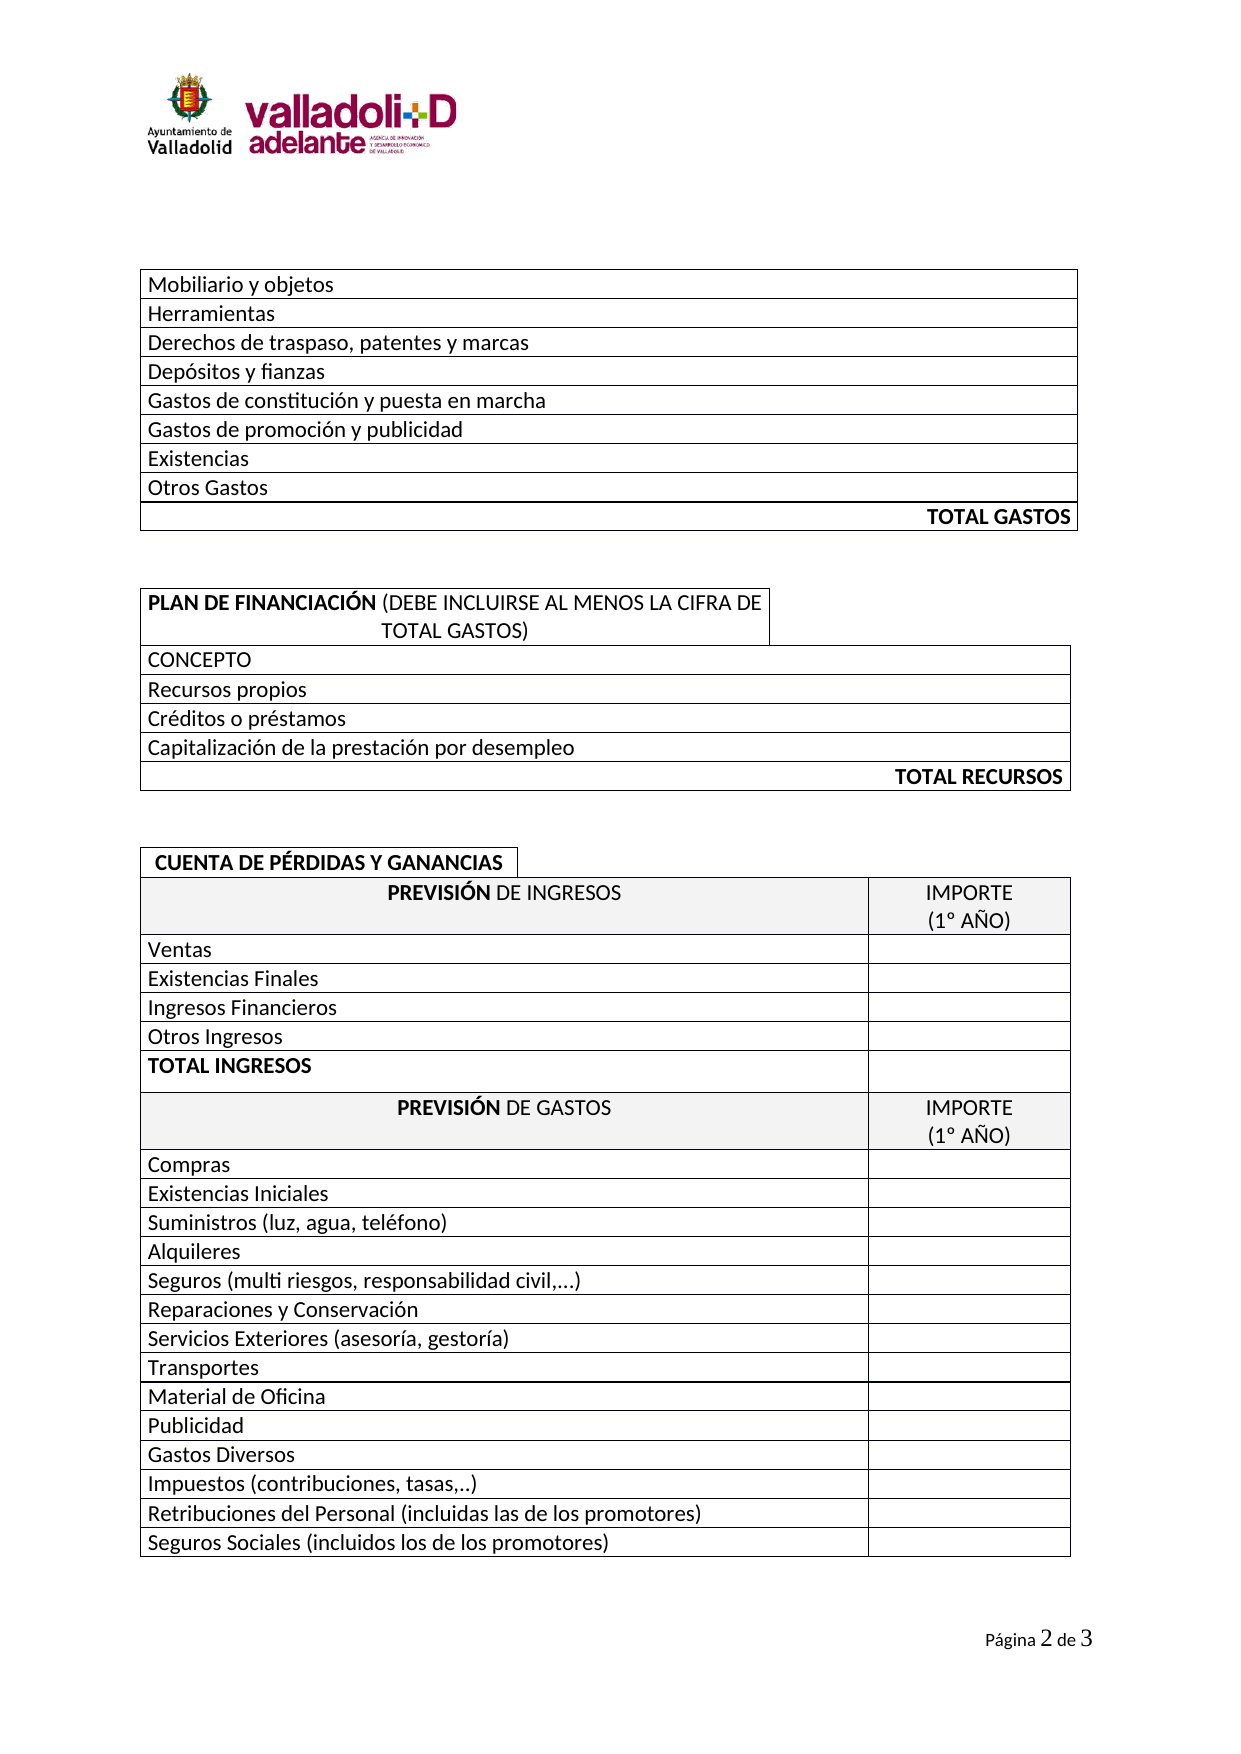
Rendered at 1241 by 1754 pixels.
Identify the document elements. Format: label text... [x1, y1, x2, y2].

table_cell [869, 1499, 1070, 1527]
table_cell Existencias Finales [141, 964, 868, 992]
table_cell [869, 1295, 1070, 1323]
table_cell Créditos o préstamos [141, 704, 1070, 732]
table_cell Herramientas [141, 299, 1077, 327]
table_cell [869, 1324, 1070, 1352]
table_cell Depósitos y fianzas [141, 357, 1077, 385]
table_cell Servicios Exteriores (asesoría, gestoría) [141, 1324, 868, 1352]
table_cell PREVISIÓN DE INGRESOS [141, 878, 868, 934]
table_cell Reparaciones y Conservación [141, 1295, 868, 1323]
table_cell [869, 1441, 1070, 1468]
table_cell [869, 964, 1070, 992]
table_cell Retribuciones del Personal (incluidas las de los promotores) [141, 1499, 868, 1527]
table_cell [869, 1470, 1070, 1498]
table_cell Ingresos Financieros [141, 993, 868, 1021]
table_cell [869, 1208, 1070, 1236]
table_cell [869, 1383, 1070, 1410]
table_cell Impuestos (contribuciones, tasas,..) [141, 1470, 868, 1498]
table_cell Suministros (luz, agua, teléfono) [141, 1208, 868, 1236]
table_header PLAN DE FINANCIACIÓN (DEBE INCLUIRSE AL MENOS LA CIFRA DE TOTAL GASTOS) [141, 589, 769, 644]
table_cell Gastos de promoción y publicidad [141, 415, 1077, 443]
table_cell [869, 1051, 1070, 1092]
table_cell Seguros Sociales (incluidos los de los promotores) [141, 1528, 868, 1556]
table_cell Otros Ingresos [141, 1022, 868, 1050]
table_cell [869, 1022, 1070, 1050]
table_cell TOTAL GASTOS [141, 503, 1077, 530]
table_cell [869, 935, 1070, 963]
table_cell [869, 1266, 1070, 1294]
table_cell Publicidad [141, 1411, 868, 1439]
table_cell Existencias [141, 444, 1077, 472]
table_cell Compras [141, 1150, 868, 1178]
table_cell Existencias Iniciales [141, 1179, 868, 1207]
table_cell Seguros (multi riesgos, responsabilidad civil,...) [141, 1266, 868, 1294]
table_cell [869, 1411, 1070, 1439]
table_cell [869, 1179, 1070, 1207]
table_cell PREVISIÓN DE GASTOS [141, 1093, 868, 1149]
table_cell [869, 1528, 1070, 1556]
table_cell Material de Oficina [141, 1383, 868, 1410]
table_cell Capitalización de la prestación por desempleo [141, 733, 1070, 761]
table_cell [869, 1150, 1070, 1178]
table_cell IMPORTE (1º AÑO) [869, 1093, 1070, 1149]
table_cell [869, 1353, 1070, 1381]
table_cell Derechos de traspaso, patentes y marcas [141, 328, 1077, 356]
picture [147, 73, 457, 154]
table_cell Ventas [141, 935, 868, 963]
table_cell CONCEPTO [141, 646, 1070, 674]
table_cell Alquileres [141, 1237, 868, 1265]
table_cell IMPORTE (1º AÑO) [869, 878, 1070, 934]
table_cell Recursos propios [141, 675, 1070, 703]
table_header CUENTA DE PÉRDIDAS Y GANANCIAS [141, 848, 517, 877]
table_cell TOTAL INGRESOS [141, 1051, 868, 1092]
table_cell Transportes [141, 1353, 868, 1381]
table_cell Otros Gastos [141, 473, 1077, 501]
table_cell TOTAL RECURSOS [141, 762, 1070, 790]
table_cell Mobiliario y objetos [141, 270, 1077, 298]
table_cell [869, 1237, 1070, 1265]
table_cell [869, 993, 1070, 1021]
table_cell Gastos de constitución y puesta en marcha [141, 386, 1077, 414]
table_cell Gastos Diversos [141, 1441, 868, 1468]
